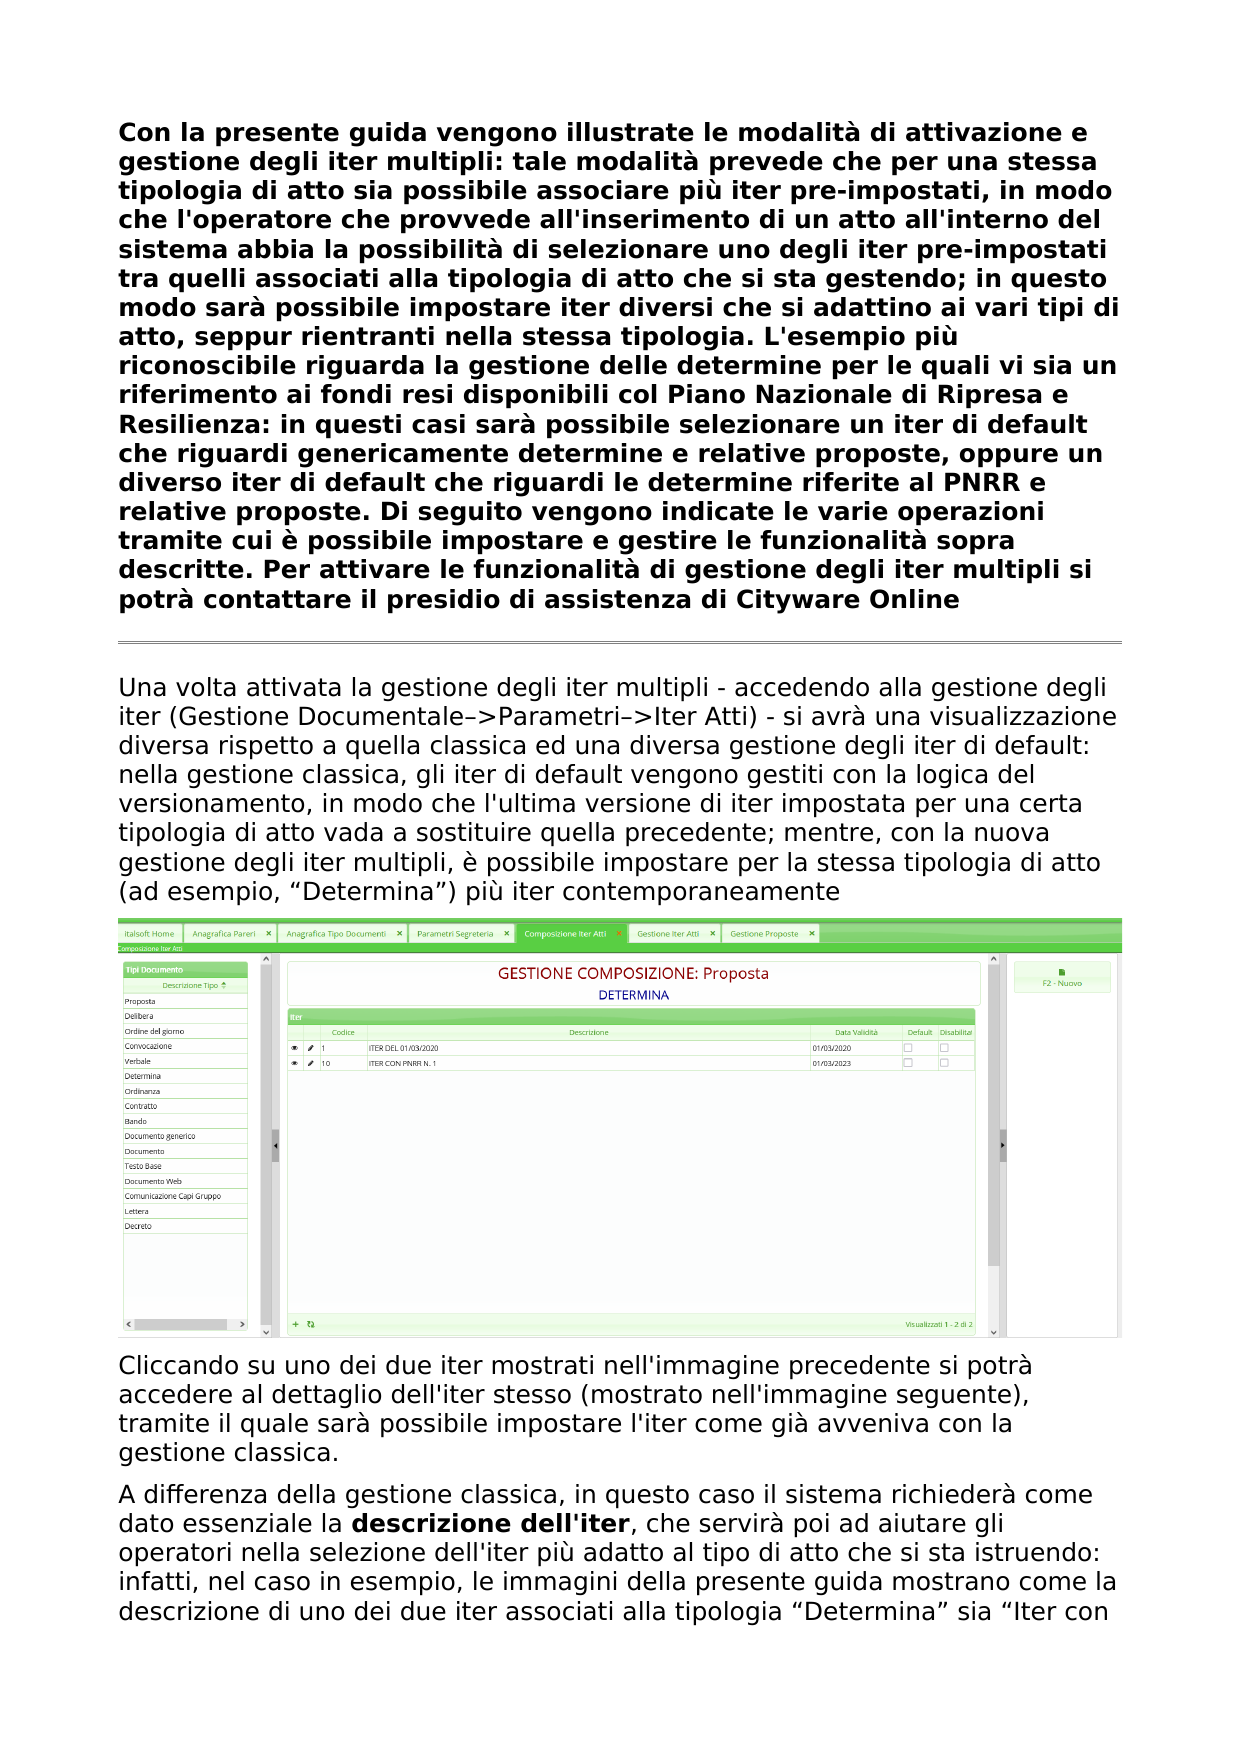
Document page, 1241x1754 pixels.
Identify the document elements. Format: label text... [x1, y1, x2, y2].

text Con la presente guida vengono illustrate le modalità di attivazione e gestione degli iter multipli: tale modalità prevede che per una stessa tipologia di atto sia possibile associare più iter pre-impostati, in modo che l'operatore che provvede all'inserimento di un atto all'interno del sistema abbia la possibilità di selezionare uno degli iter pre-impostati tra quelli associati alla tipologia di atto che si sta gestendo; in questo modo sarà possibile impostare iter diversi che si adattino ai vari tipi di atto, seppur rientranti nella stessa tipologia. L'esempio più riconoscibile riguarda la gestione delle determine per le quali vi sia un riferimento ai fondi resi disponibili col Piano Nazionale di Ripresa e Resilienza: in questi casi sarà possibile selezionare un iter di default che riguardi genericamente determine e relative proposte, oppure un diverso iter di default che riguardi le determine riferite al PNRR e relative proposte. Di seguito vengono indicate le varie operazioni tramite cui è possibile impostare e gestire le funzionalità sopra descritte. Per attivare le funzionalità di gestione degli iter multipli si potrà contattare il presidio di assistenza di Cityware Online [118, 118, 1122, 614]
text A differenza della gestione classica, in questo caso il sistema richiederà come dato essenziale la descrizione dell'iter, che servirà poi ad aiutare gli operatori nella selezione dell'iter più adatto al tipo di atto che si sta istruendo: infatti, nel caso in esempio, le immagini della presente guida mostrano come la descrizione di uno dei due iter associati alla tipologia “Determina” sia “Iter con [118, 1480, 1122, 1626]
text Una volta attivata la gestione degli iter multipli - accedendo alla gestione degli iter (Gestione Documentale–>Parametri–>Iter Atti) - si avrà una visualizzazione diversa rispetto a quella classica ed una diversa gestione degli iter di default: nella gestione classica, gli iter di default vengono gestiti con la logica del versionamento, in modo che l'ultima versione di iter impostata per una certa tipologia di atto vada a sostituire quella precedente; mentre, con la nuova gestione degli iter multipli, è possibile impostare per la stessa tipologia di atto (ad esempio, “Determina”) più iter contemporaneamente [118, 673, 1122, 906]
text Cliccando su uno dei due iter mostrati nell'immagine precedente si potrà accedere al dettaglio dell'iter stesso (mostrato nell'immagine seguente), tramite il quale sarà possibile impostare l'iter come già avveniva con la gestione classica. [118, 1351, 1122, 1468]
picture [118, 918, 1123, 1339]
